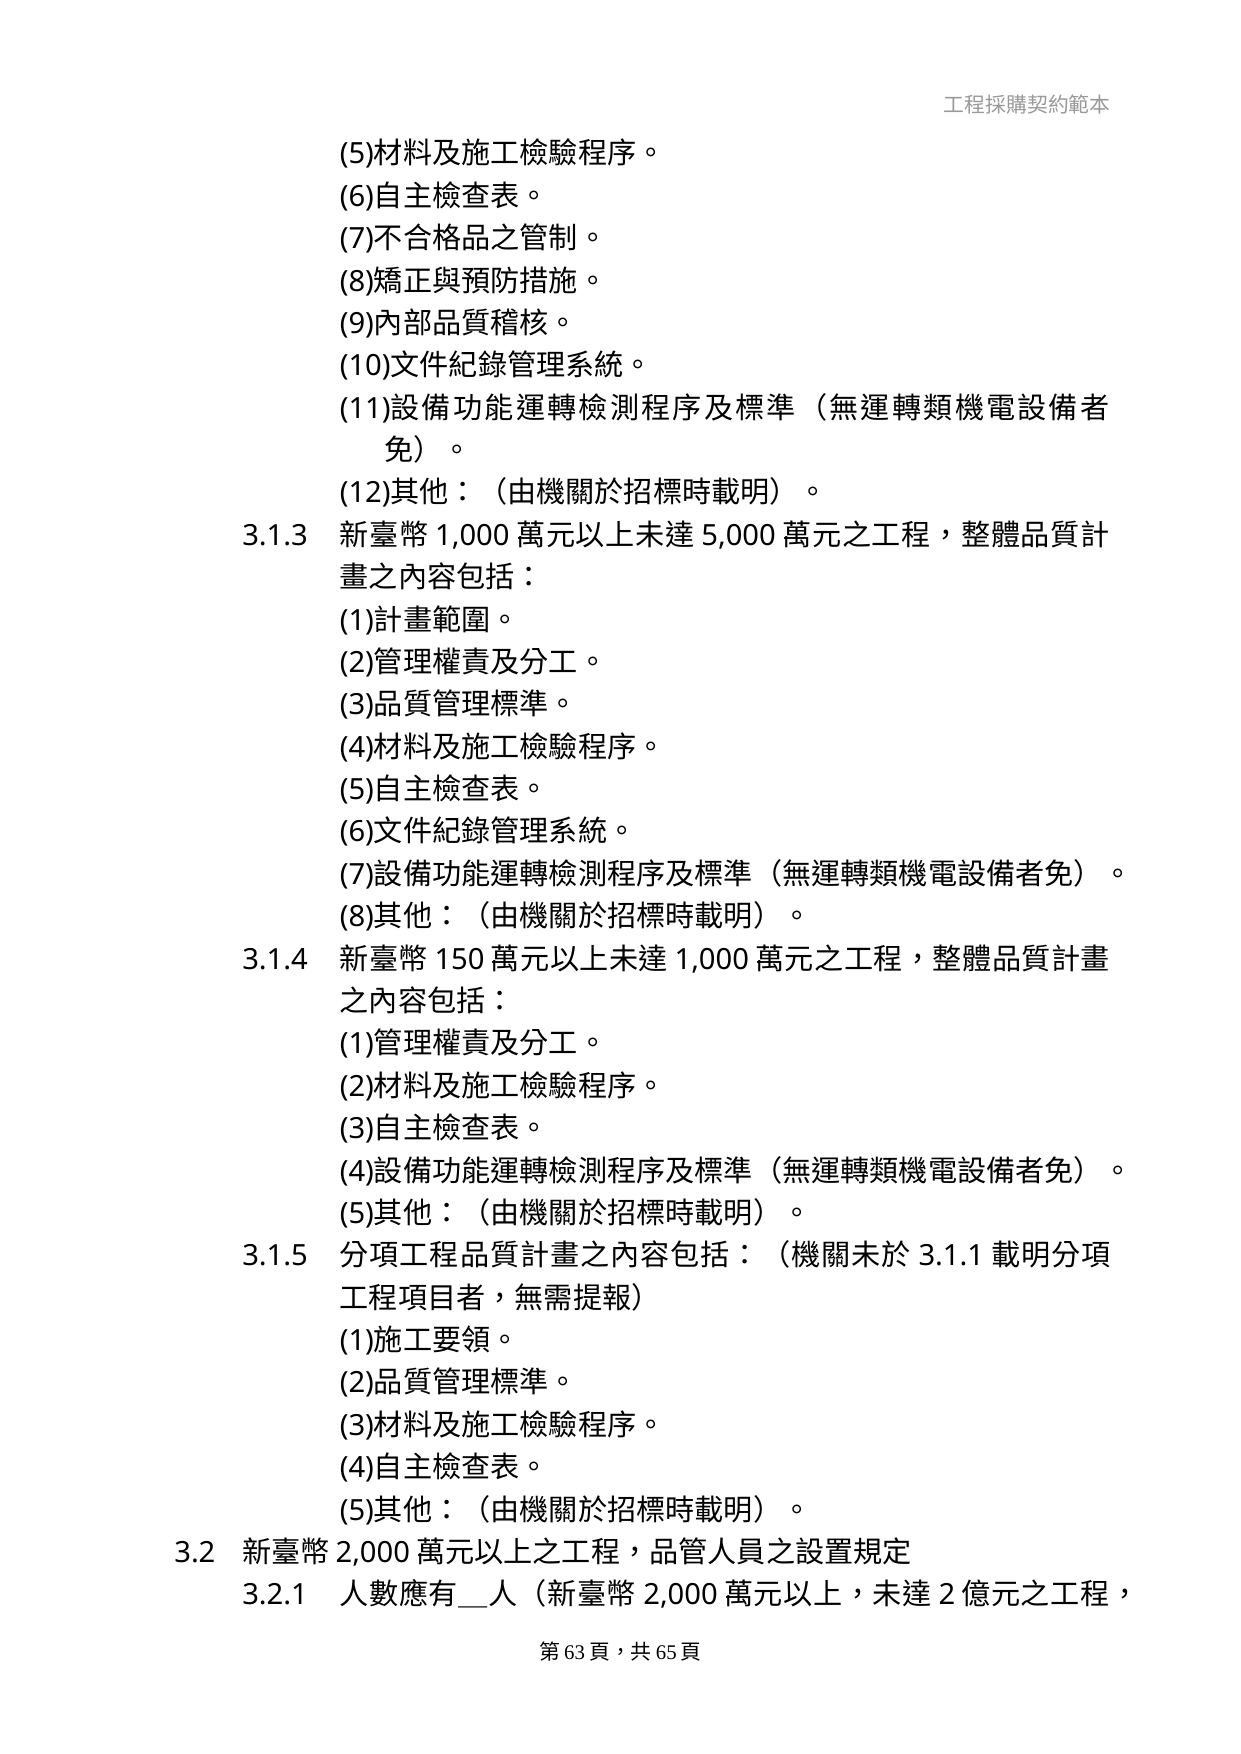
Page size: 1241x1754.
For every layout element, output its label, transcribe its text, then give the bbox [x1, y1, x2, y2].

list 設備功能運轉檢測程序及標準（無運轉類機電設備者免）。 [339, 1147, 1110, 1189]
list 施工要領。 [339, 1317, 1110, 1359]
list 文件紀錄管理系統。 [339, 808, 1110, 850]
list 自主檢查表。 [339, 1444, 1110, 1486]
list 品質管理標準。 [339, 681, 1110, 723]
list 人數應有＿人（新臺幣2,000萬元以上，未達2億元之工程，至少1人。2億元以上之工程，至少2人）。 [242, 1571, 1110, 1613]
list 新臺幣2,000萬元以上之工程，品管人員之設置規定 [174, 1528, 1110, 1571]
list 計畫範圍。 [339, 596, 1110, 638]
list 自主檢查表。 [339, 766, 1110, 808]
list 新臺幣150萬元以上未達1,000萬元之工程，整體品質計畫之內容包括： [242, 935, 1110, 1020]
list 其他：（由機關於招標時載明）。 [339, 893, 1110, 935]
list 矯正與預防措施。 [339, 257, 1110, 299]
list 其他：（由機關於招標時載明）。 [339, 1189, 1110, 1232]
list 設備功能運轉檢測程序及標準（無運轉類機電設備者免）。 [339, 384, 1110, 469]
list 材料及施工檢驗程序。 [339, 1062, 1110, 1105]
list 材料及施工檢驗程序。 [339, 723, 1110, 766]
list 材料及施工檢驗程序。 [339, 1401, 1110, 1444]
list 品質管理標準。 [339, 1359, 1110, 1401]
list 管理權責及分工。 [339, 1020, 1110, 1062]
list 管理權責及分工。 [339, 638, 1110, 681]
list 新臺幣1,000萬元以上未達5,000萬元之工程，整體品質計畫之內容包括： [242, 511, 1110, 596]
list 材料及施工檢驗程序。 [339, 130, 1110, 172]
list 文件紀錄管理系統。 [339, 342, 1110, 384]
list 自主檢查表。 [339, 172, 1110, 215]
list 不合格品之管制。 [339, 215, 1110, 257]
list 設備功能運轉檢測程序及標準（無運轉類機電設備者免）。 [339, 850, 1110, 893]
list 自主檢查表。 [339, 1105, 1110, 1147]
list 分項工程品質計畫之內容包括：（機關未於3.1.1載明分項工程項目者，無需提報） [242, 1232, 1110, 1317]
list 其他：（由機關於招標時載明）。 [339, 1486, 1110, 1528]
list 其他：（由機關於招標時載明）。 [339, 469, 1110, 511]
list 內部品質稽核。 [339, 299, 1110, 342]
